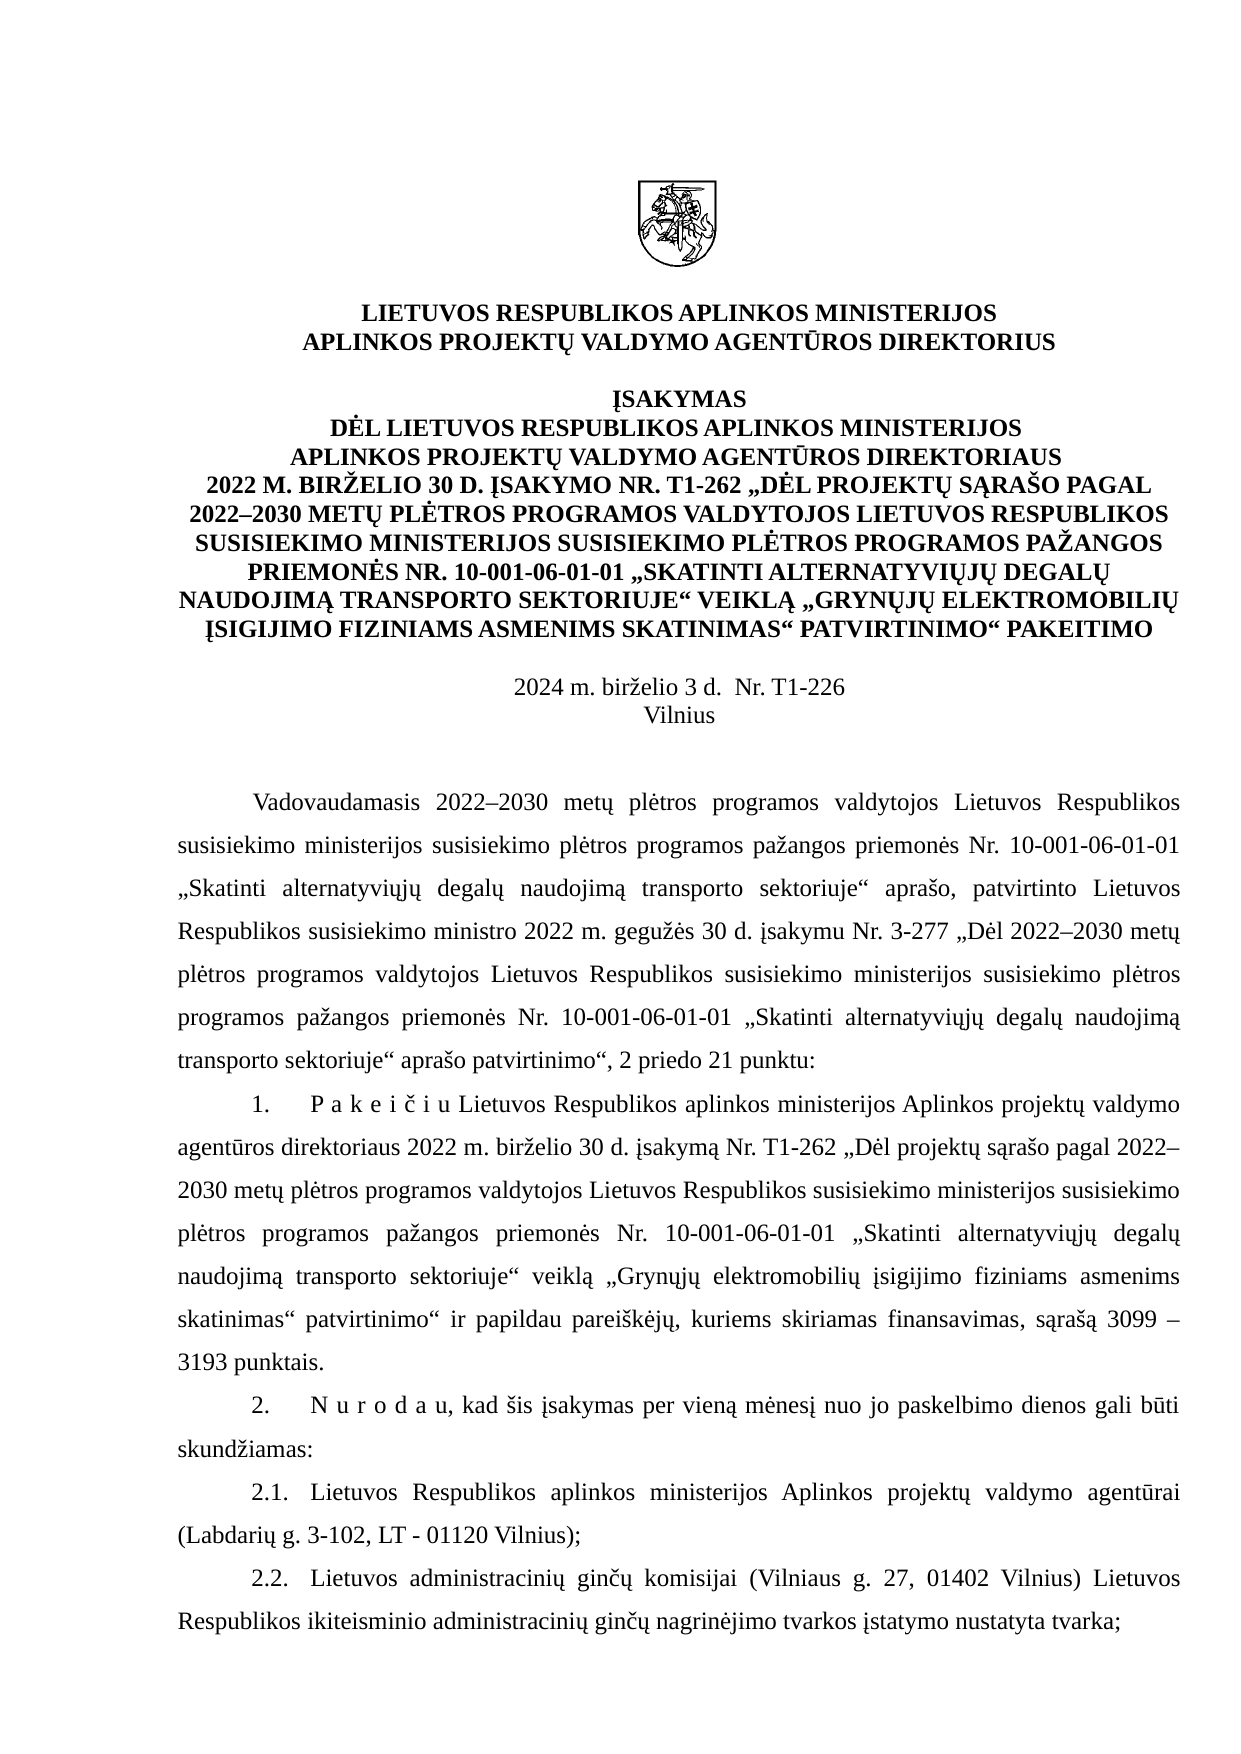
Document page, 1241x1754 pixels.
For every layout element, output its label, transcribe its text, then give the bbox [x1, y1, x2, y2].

text 2.2. Lietuvos administracinių ginčų komisijai (Vilniaus g. 27, 01402 Vilnius) Lietuvos Respublikos ikiteisminio administracinių ginčų nagrinėjimo tvarkos įstatymo nustatyta tvarka; [177, 1563, 1181, 1635]
text DĖL LIETUVOS RESPUBLIKOS APLINKOS MINISTERIJOS [177, 413, 1181, 442]
text 2. N u r o d a u, kad šis įsakymas per vieną mėnesį nuo jo paskelbimo dienos gali būti skundžiamas: [177, 1391, 1181, 1462]
text LIETUVOS RESPUBLIKOS APLINKOS MINISTERIJOS [177, 298, 1181, 327]
text 2024 m. birželio 3 d. Nr. T1-226 [177, 672, 1181, 701]
text Vilnius [177, 701, 1181, 729]
text ĮSAKYMAS [177, 384, 1181, 413]
text 1. P a k e i č i u Lietuvos Respublikos aplinkos ministerijos Aplinkos projektų valdymo agentūros direktoriaus 2022 m. birželio 30 d. įsakymą Nr. T1-262 „Dėl projektų sąrašo pagal 2022–2030 metų plėtros programos valdytojos Lietuvos Respublikos susisiekimo ministerijos susisiekimo plėtros programos pažangos priemonės Nr. 10-001-06-01-01 „Skatinti alternatyviųjų degalų naudojimą transporto sektoriuje“ veiklą „Grynųjų elektromobilių įsigijimo fiziniams asmenims skatinimas“ patvirtinimo“ ir papildau pareiškėjų, kuriems skiriamas finansavimas, sąrašą 3099 – 3193 punktais. [177, 1089, 1181, 1376]
text Vadovaudamasis 2022–2030 metų plėtros programos valdytojos Lietuvos Respublikos susisiekimo ministerijos susisiekimo plėtros programos pažangos priemonės Nr. 10-001-06-01-01 „Skatinti alternatyviųjų degalų naudojimą transporto sektoriuje“ aprašo, patvirtinto Lietuvos Respublikos susisiekimo ministro 2022 m. gegužės 30 d. įsakymu Nr. 3-277 „Dėl 2022–2030 metų plėtros programos valdytojos Lietuvos Respublikos susisiekimo ministerijos susisiekimo plėtros programos pažangos priemonės Nr. 10-001-06-01-01 „Skatinti alternatyviųjų degalų naudojimą transporto sektoriuje“ aprašo patvirtinimo“, 2 priedo 21 punktu: [177, 787, 1181, 1074]
text APLINKOS PROJEKTŲ VALDYMO AGENTŪROS DIREKTORIUS [177, 327, 1181, 356]
text 2.1. Lietuvos Respublikos aplinkos ministerijos Aplinkos projektų valdymo agentūrai (Labdarių g. 3-102, LT - 01120 Vilnius); [177, 1477, 1181, 1549]
text APLINKOS PROJEKTŲ VALDYMO AGENTŪROS DIREKTORIAUS 2022 M. BIRŽELIO 30 D. ĮSAKYMO NR. T1-262 „DĖL PROJEKTŲ SĄRAŠO PAGAL 2022–2030 METŲ PLĖTROS PROGRAMOS VALDYTOJOS LIETUVOS RESPUBLIKOS SUSISIEKIMO MINISTERIJOS SUSISIEKIMO PLĖTROS PROGRAMOS PAŽANGOS PRIEMONĖS NR. 10-001-06-01-01 „SKATINTI ALTERNATYVIŲJŲ DEGALŲ NAUDOJIMĄ TRANSPORTO SEKTORIUJE“ VEIKLĄ „GRYNŲJŲ ELEKTROMOBILIŲ ĮSIGIJIMO FIZINIAMS ASMENIMS SKATINIMAS“ PATVIRTINIMO“ PAKEITIMO [177, 442, 1181, 643]
